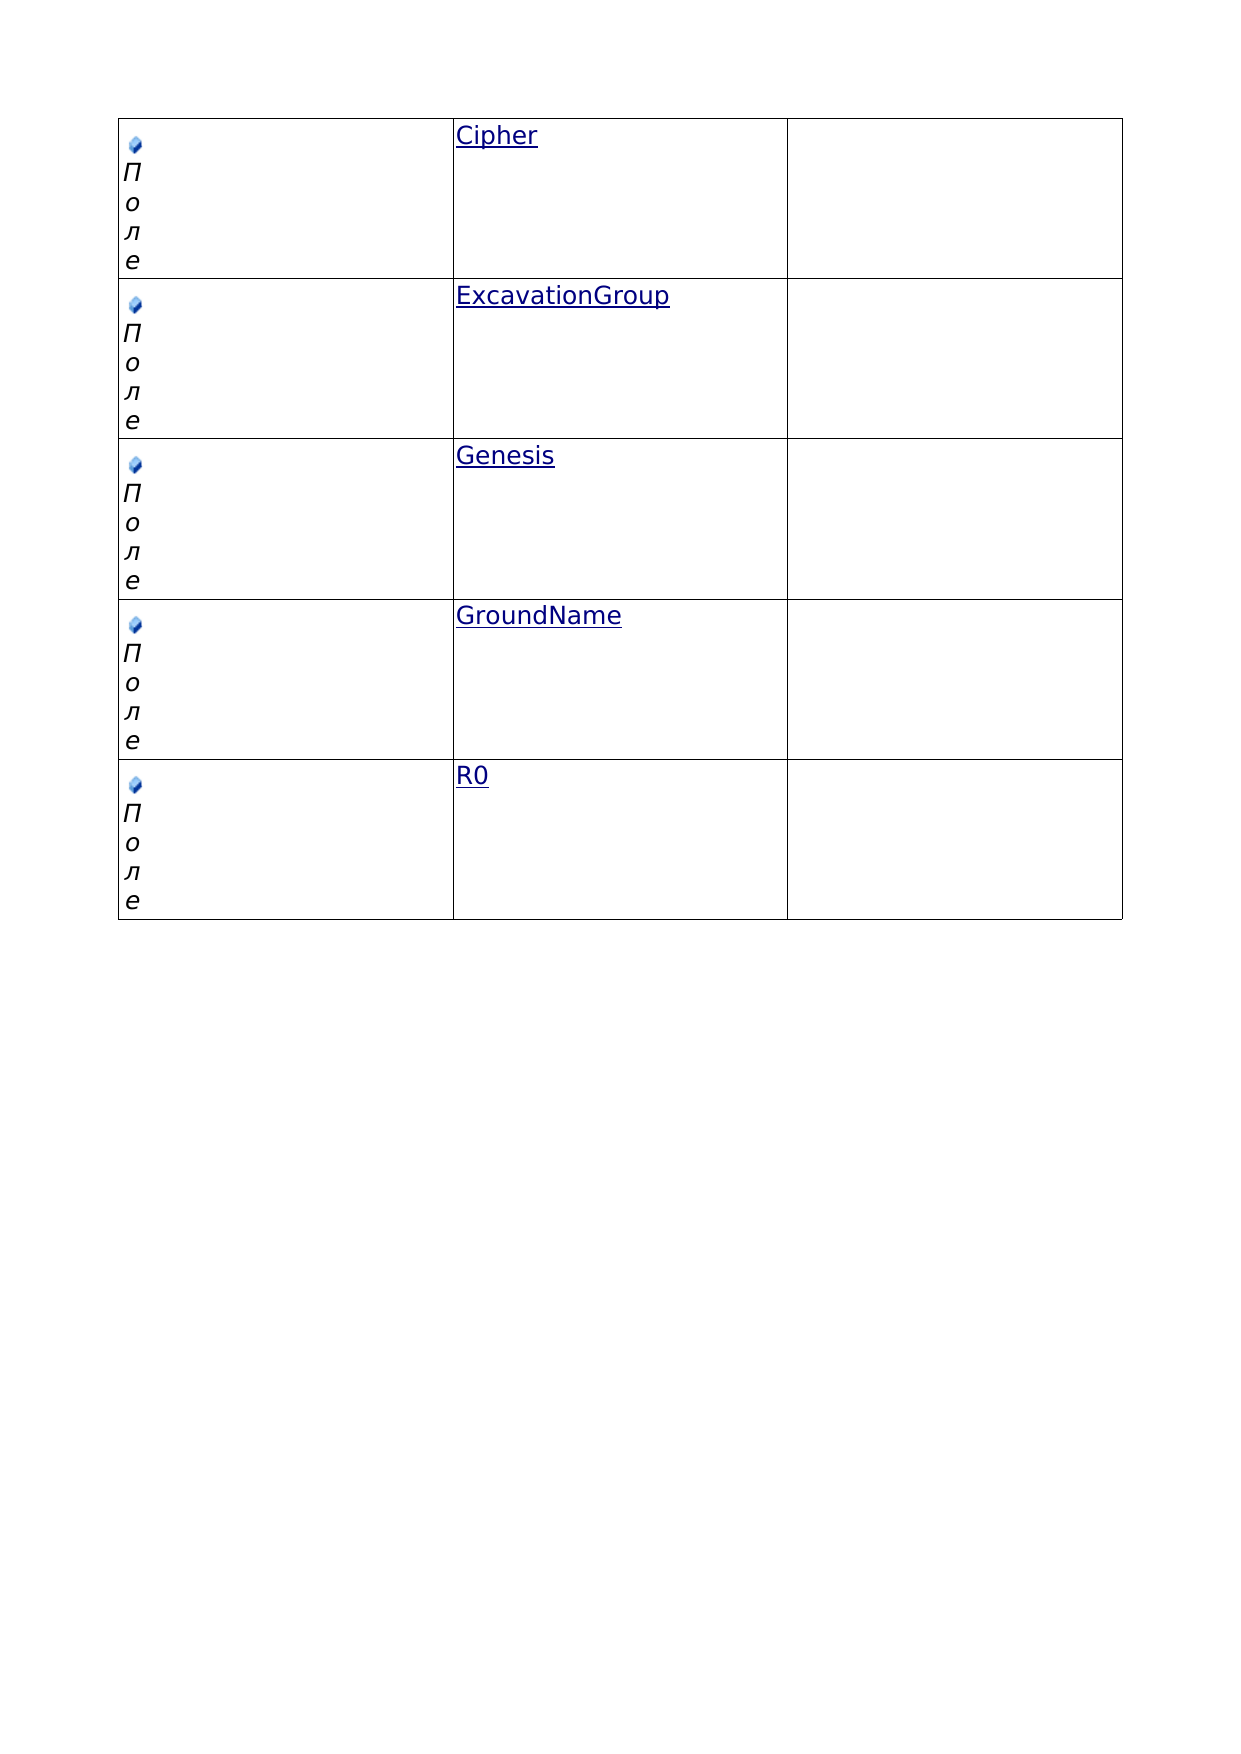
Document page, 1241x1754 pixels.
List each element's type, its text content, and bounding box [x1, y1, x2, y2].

table_cell [788, 760, 1122, 919]
table_cell [119, 600, 453, 758]
table_cell Genesis [454, 439, 787, 598]
table_cell [119, 439, 453, 598]
table_cell [119, 279, 453, 438]
picture [121, 133, 147, 159]
table_cell [788, 119, 1122, 278]
picture [121, 613, 147, 639]
table_cell Cipher [454, 119, 787, 278]
picture [121, 774, 147, 799]
table_cell R0 [454, 760, 787, 919]
table_cell [788, 600, 1122, 758]
table_cell [119, 760, 453, 919]
table_cell [788, 279, 1122, 438]
table_cell [119, 119, 453, 278]
picture [121, 453, 147, 479]
table_cell GroundName [454, 600, 787, 758]
table_cell ExcavationGroup [454, 279, 787, 438]
table_cell [788, 439, 1122, 598]
picture [121, 293, 147, 319]
